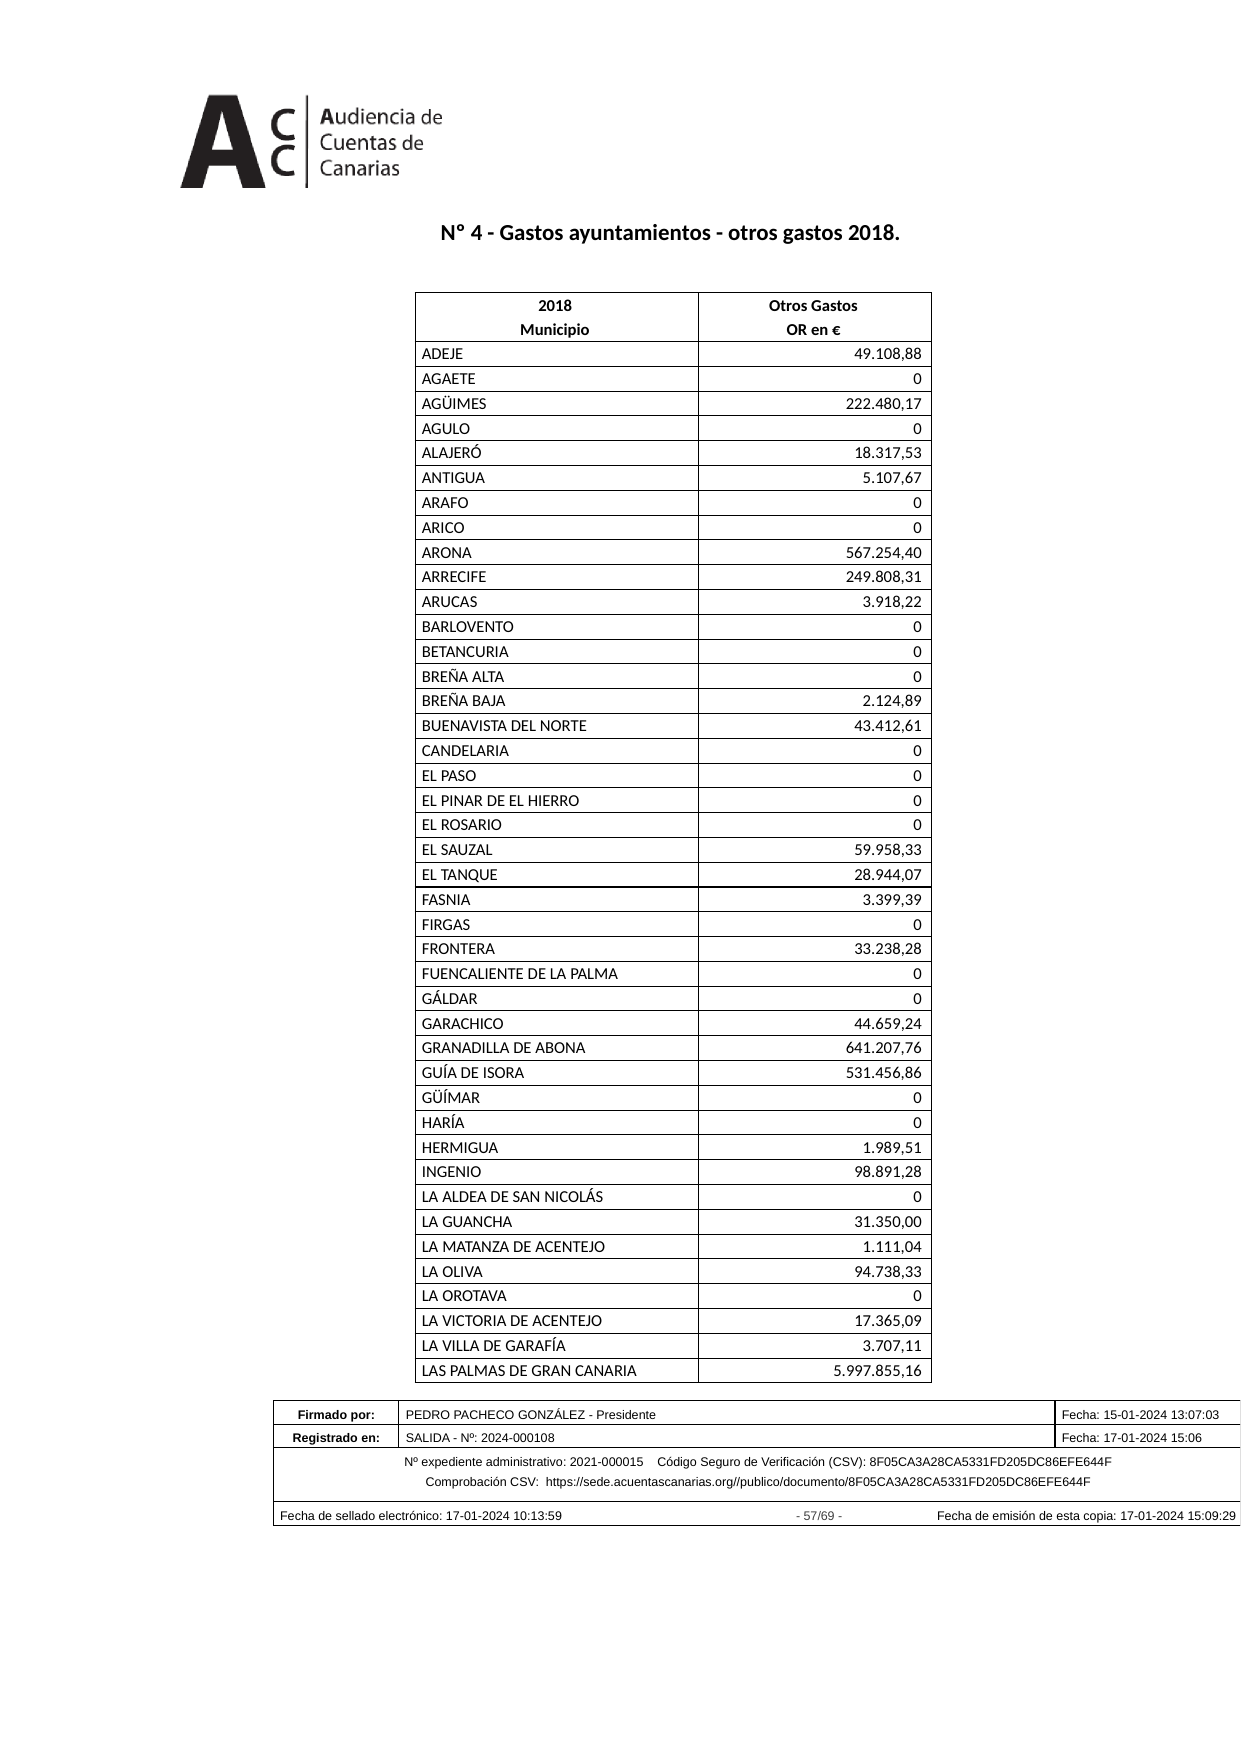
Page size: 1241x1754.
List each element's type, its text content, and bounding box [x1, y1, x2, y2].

table_cell 98.891,28 [699, 1160, 931, 1184]
table_cell ALAJERÓ [416, 441, 698, 465]
table_cell 0 [699, 615, 931, 638]
table_cell LA MATANZA DE ACENTEJO [416, 1235, 698, 1258]
table_cell 222.480,17 [699, 392, 931, 415]
table_cell 0 [699, 788, 931, 812]
table_cell 1.989,51 [699, 1135, 931, 1159]
table_cell 31.350,00 [699, 1210, 931, 1233]
table_cell LA VICTORIA DE ACENTEJO [416, 1309, 698, 1333]
table_cell ARUCAS [416, 590, 698, 614]
table_cell LAS PALMAS DE GRAN CANARIA [416, 1359, 698, 1382]
table_cell GRANADILLA DE ABONA [416, 1036, 698, 1060]
table_cell ARICO [416, 516, 698, 539]
table_cell 49.108,88 [699, 342, 931, 366]
table_cell 641.207,76 [699, 1036, 931, 1060]
table_header 2018 [416, 293, 698, 317]
table_cell 567.254,40 [699, 540, 931, 564]
table_cell 0 [699, 664, 931, 688]
table_cell LA VILLA DE GARAFÍA [416, 1334, 698, 1357]
table_cell HARÍA [416, 1111, 698, 1134]
table_header Otros Gastos [699, 293, 931, 317]
table_cell EL PINAR DE EL HIERRO [416, 788, 698, 812]
table_cell INGENIO [416, 1160, 698, 1184]
table_cell 0 [699, 739, 931, 762]
table_cell GUÍA DE ISORA [416, 1061, 698, 1085]
table_cell FRONTERA [416, 937, 698, 961]
table_cell 0 [699, 962, 931, 986]
table_cell AGAETE [416, 367, 698, 391]
table_cell 0 [699, 416, 931, 440]
table_cell 0 [699, 813, 931, 837]
table_cell Municipio [416, 317, 698, 341]
table_cell 17.365,09 [699, 1309, 931, 1333]
table_cell GÁLDAR [416, 987, 698, 1010]
table_cell 0 [699, 987, 931, 1010]
table_cell BREÑA BAJA [416, 689, 698, 713]
table_cell 0 [699, 764, 931, 787]
table_cell 5.997.855,16 [699, 1359, 931, 1382]
table_cell 43.412,61 [699, 714, 931, 738]
table_cell AGULO [416, 416, 698, 440]
table_cell CANDELARIA [416, 739, 698, 762]
table_cell FUENCALIENTE DE LA PALMA [416, 962, 698, 986]
table_cell EL ROSARIO [416, 813, 698, 837]
table_cell LA GUANCHA [416, 1210, 698, 1233]
table_cell EL PASO [416, 764, 698, 787]
subtitle Nº 4 - Gastos ayuntamientos - otros gastos 2018. [274, 218, 1073, 246]
table_cell FIRGAS [416, 912, 698, 936]
table_cell 249.808,31 [699, 565, 931, 589]
table_cell 28.944,07 [699, 863, 931, 886]
table_cell 1.111,04 [699, 1235, 931, 1258]
table_cell 531.456,86 [699, 1061, 931, 1085]
table_cell FASNIA [416, 888, 698, 911]
table_cell 5.107,67 [699, 466, 931, 490]
table_cell 33.238,28 [699, 937, 931, 961]
table_cell 18.317,53 [699, 441, 931, 465]
table_cell 0 [699, 1284, 931, 1308]
table_cell ANTIGUA [416, 466, 698, 490]
table_cell ARRECIFE [416, 565, 698, 589]
table_cell GARACHICO [416, 1011, 698, 1035]
table_cell BETANCURIA [416, 640, 698, 663]
table_cell 0 [699, 367, 931, 391]
table_cell 3.399,39 [699, 888, 931, 911]
table_cell 0 [699, 516, 931, 539]
table_cell OR en € [699, 317, 931, 341]
table_cell 0 [699, 1185, 931, 1209]
table_cell BREÑA ALTA [416, 664, 698, 688]
table_cell ARONA [416, 540, 698, 564]
table_cell GÜÍMAR [416, 1086, 698, 1109]
table_cell 0 [699, 1086, 931, 1109]
table_cell ADEJE [416, 342, 698, 366]
table_cell 59.958,33 [699, 838, 931, 862]
table_cell LA ALDEA DE SAN NICOLÁS [416, 1185, 698, 1209]
table_cell 0 [699, 1111, 931, 1134]
table_cell 44.659,24 [699, 1011, 931, 1035]
table_cell ARAFO [416, 491, 698, 514]
table_cell LA OROTAVA [416, 1284, 698, 1308]
table_cell BARLOVENTO [416, 615, 698, 638]
table_cell 0 [699, 912, 931, 936]
table_cell EL SAUZAL [416, 838, 698, 862]
table_cell 2.124,89 [699, 689, 931, 713]
table_cell 94.738,33 [699, 1259, 931, 1283]
table_cell BUENAVISTA DEL NORTE [416, 714, 698, 738]
table_cell LA OLIVA [416, 1259, 698, 1283]
table_cell 0 [699, 640, 931, 663]
table_cell EL TANQUE [416, 863, 698, 886]
table_cell 0 [699, 491, 931, 514]
table_cell AGÜIMES [416, 392, 698, 415]
table_cell 3.918,22 [699, 590, 931, 614]
table_cell 3.707,11 [699, 1334, 931, 1357]
table_cell HERMIGUA [416, 1135, 698, 1159]
